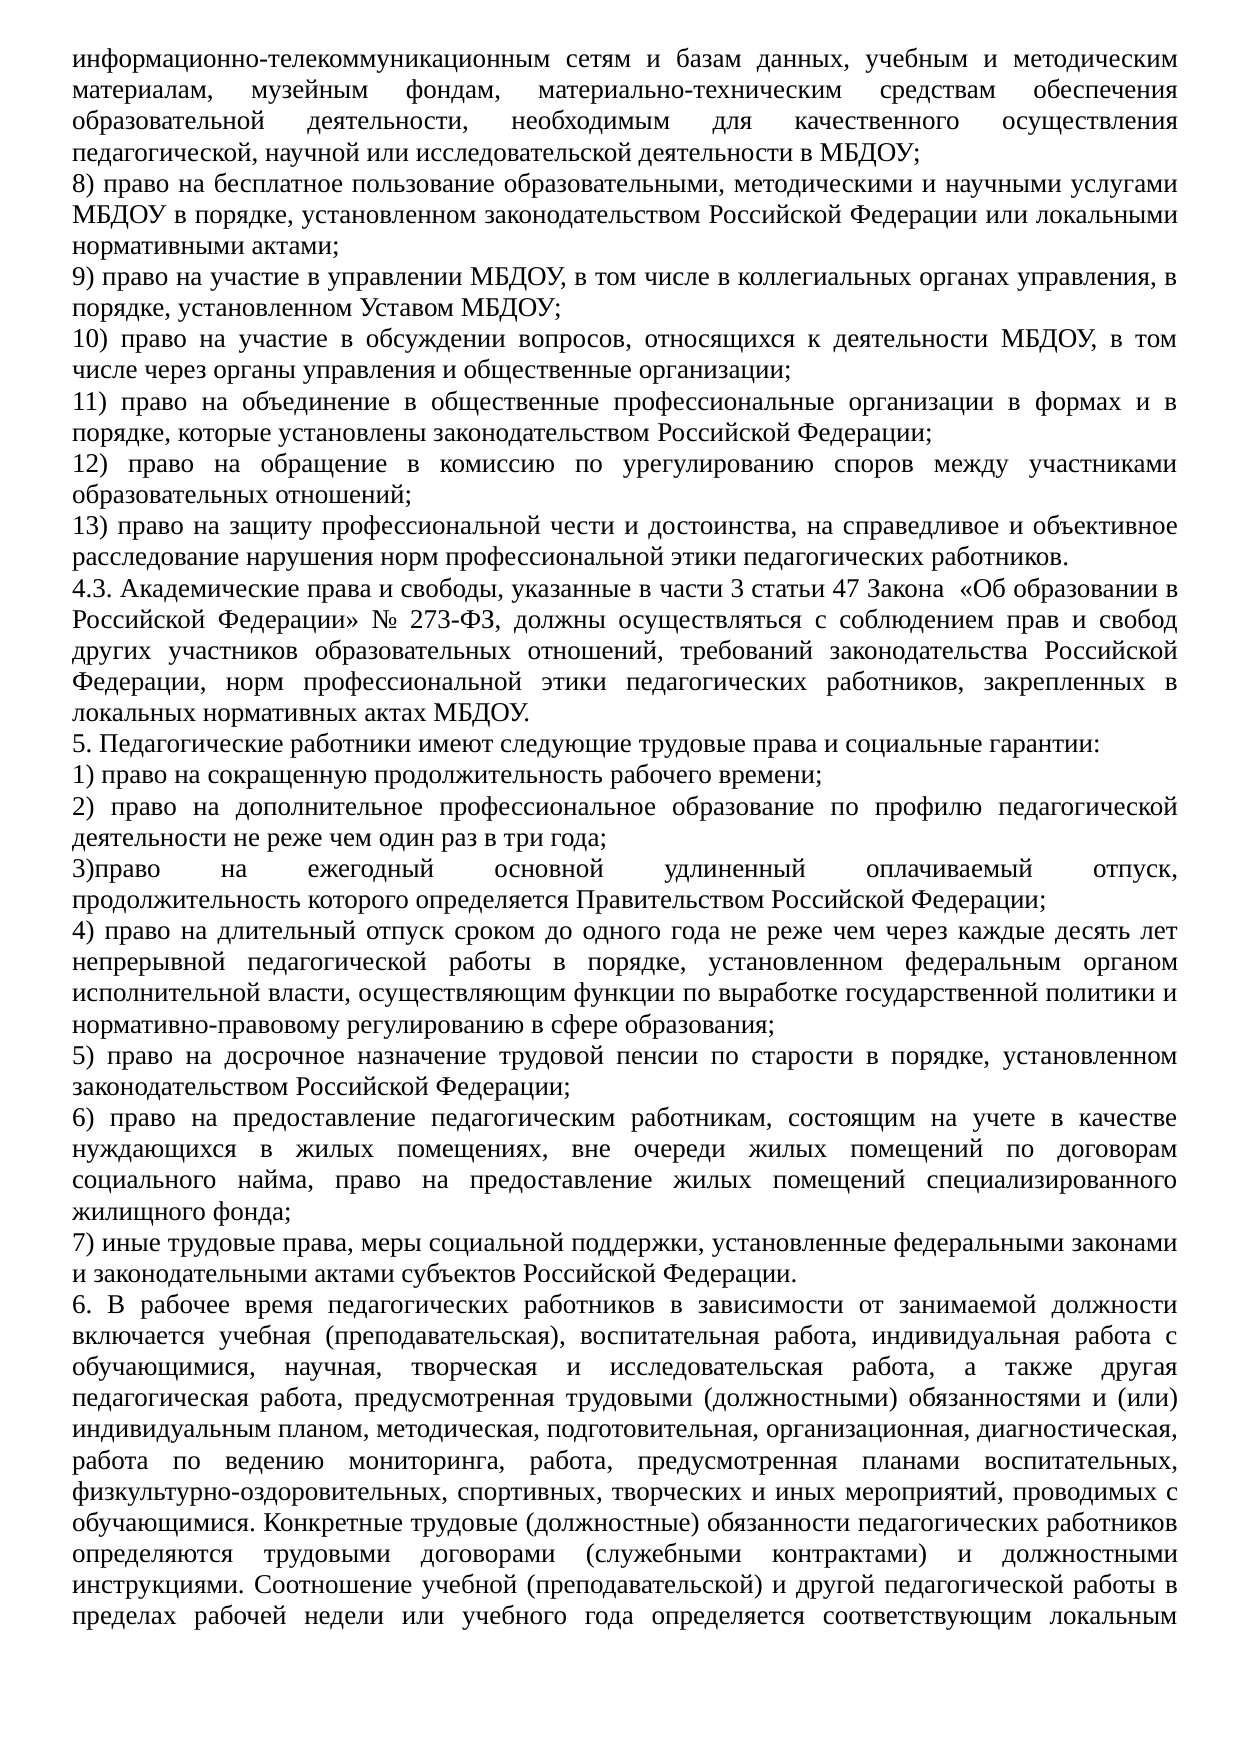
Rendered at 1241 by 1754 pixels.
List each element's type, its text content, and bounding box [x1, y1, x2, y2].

text 3)право на ежегодный основной удлиненный оплачиваемый отпуск, продолжительность которого определяется Правительством Российской Федерации; [72, 852, 1179, 914]
text 12) право на обращение в комиссию по урегулированию споров между участниками образовательных отношений; [72, 447, 1179, 509]
text 4) право на длительный отпуск сроком до одного года не реже чем через каждые десять лет непрерывной педагогической работы в порядке, установленном федеральным органом исполнительной власти, осуществляющим функции по выработке государственной политики и нормативно-правовому регулированию в сфере образования; [72, 914, 1179, 1039]
text 5. Педагогические работники имеют следующие трудовые права и социальные гарантии: [72, 727, 1179, 758]
text информационно-телекоммуникационным сетям и базам данных, учебным и методическим материалам, музейным фондам, материально-техническим средствам обеспечения образовательной деятельности, необходимым для качественного осуществления педагогической, научной или исследовательской деятельности в МБДОУ; [72, 42, 1179, 167]
text 9) право на участие в управлении МБДОУ, в том числе в коллегиальных органах управления, в порядке, установленном Уставом МБДОУ; [72, 260, 1179, 322]
text 7) иные трудовые права, меры социальной поддержки, установленные федеральными законами и законодательными актами субъектов Российской Федерации. [72, 1226, 1179, 1288]
text 10) право на участие в обсуждении вопросов, относящихся к деятельности МБДОУ, в том числе через органы управления и общественные организации; [72, 322, 1179, 385]
text 8) право на бесплатное пользование образовательными, методическими и научными услугами МБДОУ в порядке, установленном законодательством Российской Федерации или локальными нормативными актами; [72, 167, 1179, 260]
text 13) право на защиту профессиональной чести и достоинства, на справедливое и объективное расследование нарушения норм профессиональной этики педагогических работников. [72, 509, 1179, 572]
text 1) право на сокращенную продолжительность рабочего времени; [72, 758, 1179, 790]
text 6) право на предоставление педагогическим работникам, состоящим на учете в качестве нуждающихся в жилых помещениях, вне очереди жилых помещений по договорам социального найма, право на предоставление жилых помещений специализированного жилищного фонда; [72, 1101, 1179, 1226]
text 2) право на дополнительное профессиональное образование по профилю педагогической деятельности не реже чем один раз в три года; [72, 790, 1179, 852]
text 11) право на объединение в общественные профессиональные организации в формах и в порядке, которые установлены законодательством Российской Федерации; [72, 385, 1179, 447]
text 5) право на досрочное назначение трудовой пенсии по старости в порядке, установленном законодательством Российской Федерации; [72, 1039, 1179, 1101]
text 6. В рабочее время педагогических работников в зависимости от занимаемой должности включается учебная (преподавательская), воспитательная работа, индивидуальная работа с обучающимися, научная, творческая и исследовательская работа, а также другая педагогическая работа, предусмотренная трудовыми (должностными) обязанностями и (или) индивидуальным планом, методическая, подготовительная, организационная, диагностическая, работа по ведению мониторинга, работа, предусмотренная планами воспитательных, физкультурно-оздоровительных, спортивных, творческих и иных мероприятий, проводимых с обучающимися. Конкретные трудовые (должностные) обязанности педагогических работников определяются трудовыми договорами (служебными контрактами) и должностными инструкциями. Соотношение учебной (преподавательской) и другой педагогической работы в пределах рабочей недели или учебного года определяется соответствующим локальным [72, 1288, 1179, 1631]
text 4.3. Академические права и свободы, указанные в части 3 статьи 47 Закона «Об образовании в Российской Федерации» № 273-ФЗ, должны осуществляться с соблюдением прав и свобод других участников образовательных отношений, требований законодательства Российской Федерации, норм профессиональной этики педагогических работников, закрепленных в локальных нормативных актах МБДОУ. [72, 572, 1179, 727]
